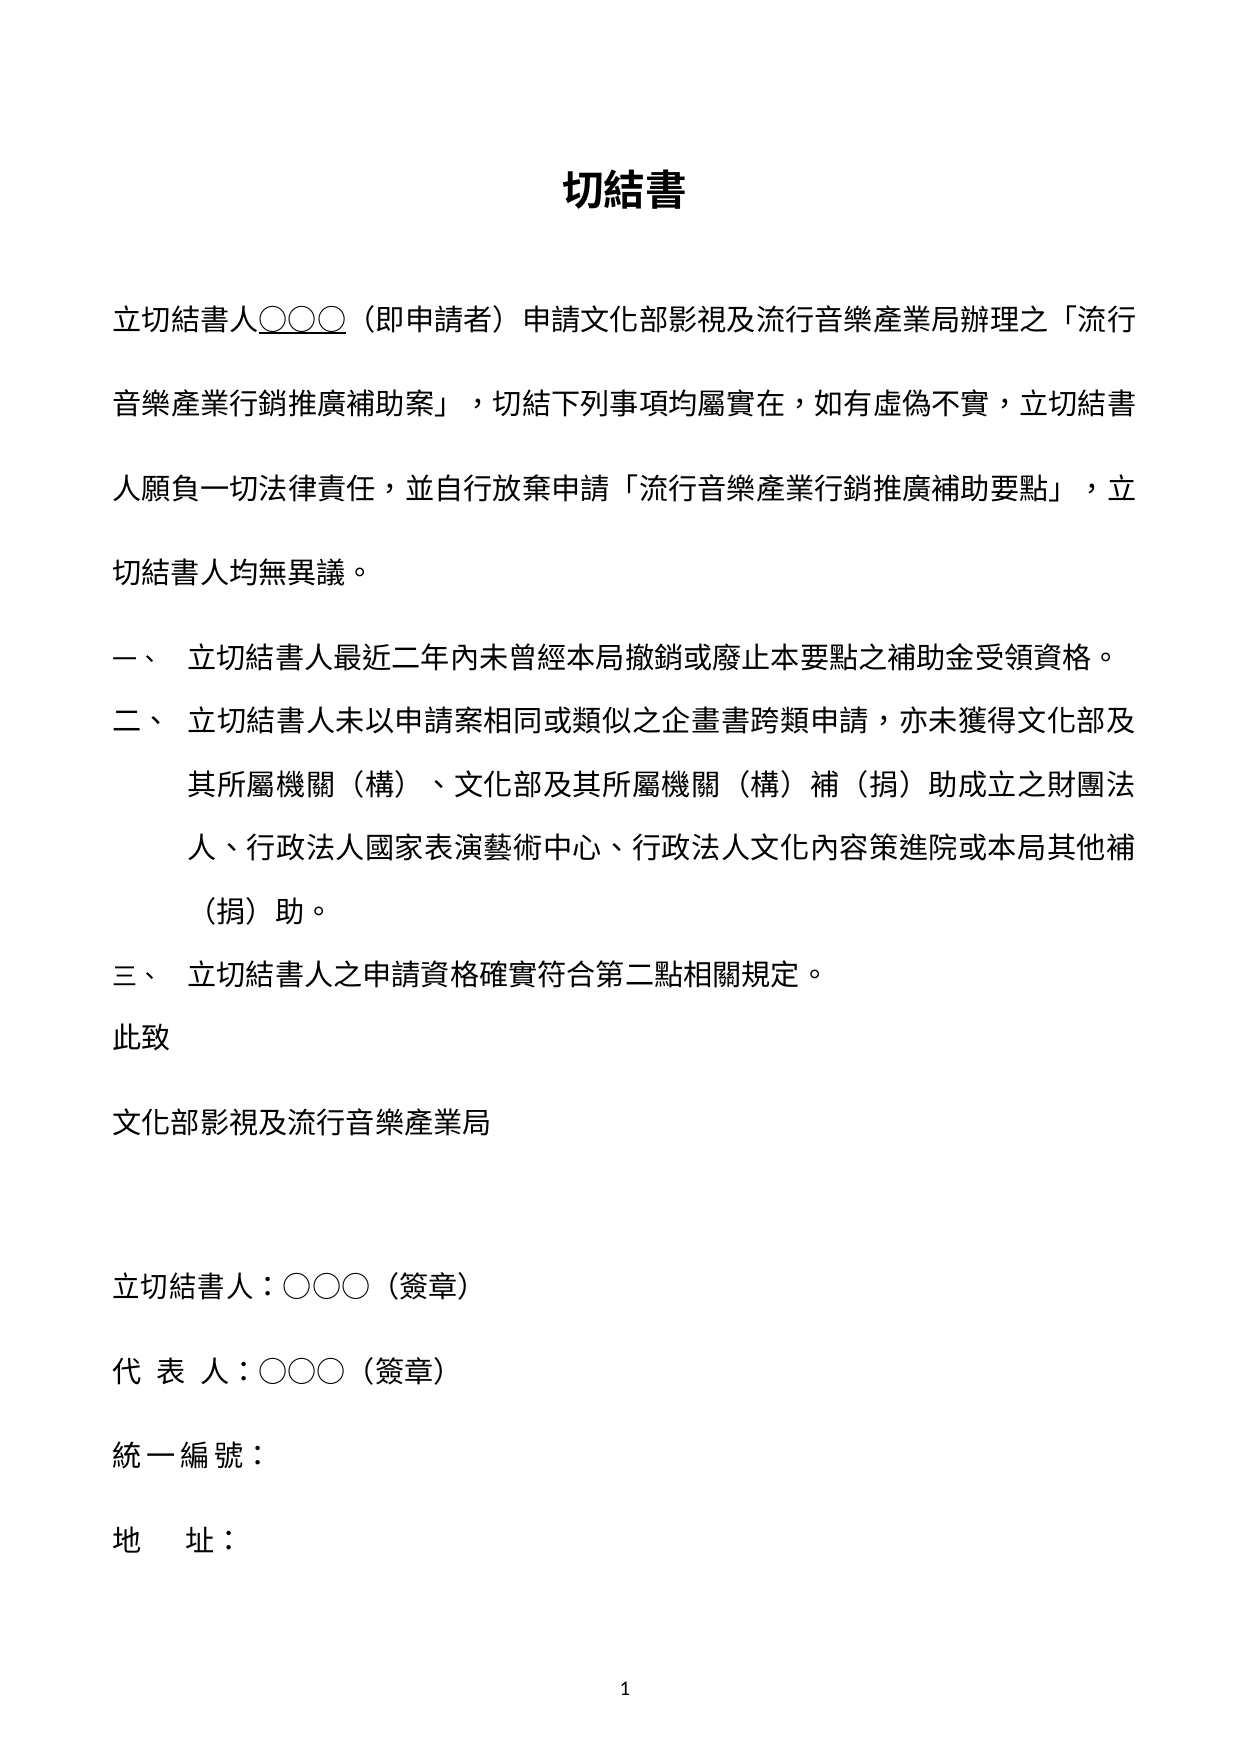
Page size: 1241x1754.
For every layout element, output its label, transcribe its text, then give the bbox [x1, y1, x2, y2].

list 立切結書人最近二年內未曾經本局撤銷或廢止本要點之補助金受領資格。 [112, 634, 1137, 677]
text 代表人：○○○（簽章） [112, 1348, 1137, 1391]
text 立切結書人：○○○（簽章） [112, 1264, 1137, 1306]
list 立切結書人之申請資格確實符合第二點相關規定。 [112, 952, 1137, 994]
text 立切結書人○○○（即申請者）申請文化部影視及流行音樂產業局辦理之「流行音樂產業行銷推廣補助案」，切結下列事項均屬實在，如有虛偽不實，立切結書人願負一切法律責任，並自行放棄申請「流行音樂產業行銷推廣補助要點」，立切結書人均無異議。 [112, 296, 1137, 592]
text 文化部影視及流行音樂產業局 [112, 1100, 1137, 1142]
text 地址： [112, 1517, 1137, 1560]
text 此致 [112, 1015, 1137, 1057]
text 切結書 [112, 157, 1137, 217]
list 立切結書人未以申請案相同或類似之企畫書跨類申請，亦未獲得文化部及其所屬機關（構）、文化部及其所屬機關（構）補（捐）助成立之財團法人、行政法人國家表演藝術中心、行政法人文化內容策進院或本局其他補（捐）助。 [112, 698, 1137, 931]
text 統一編號： [112, 1433, 1137, 1475]
